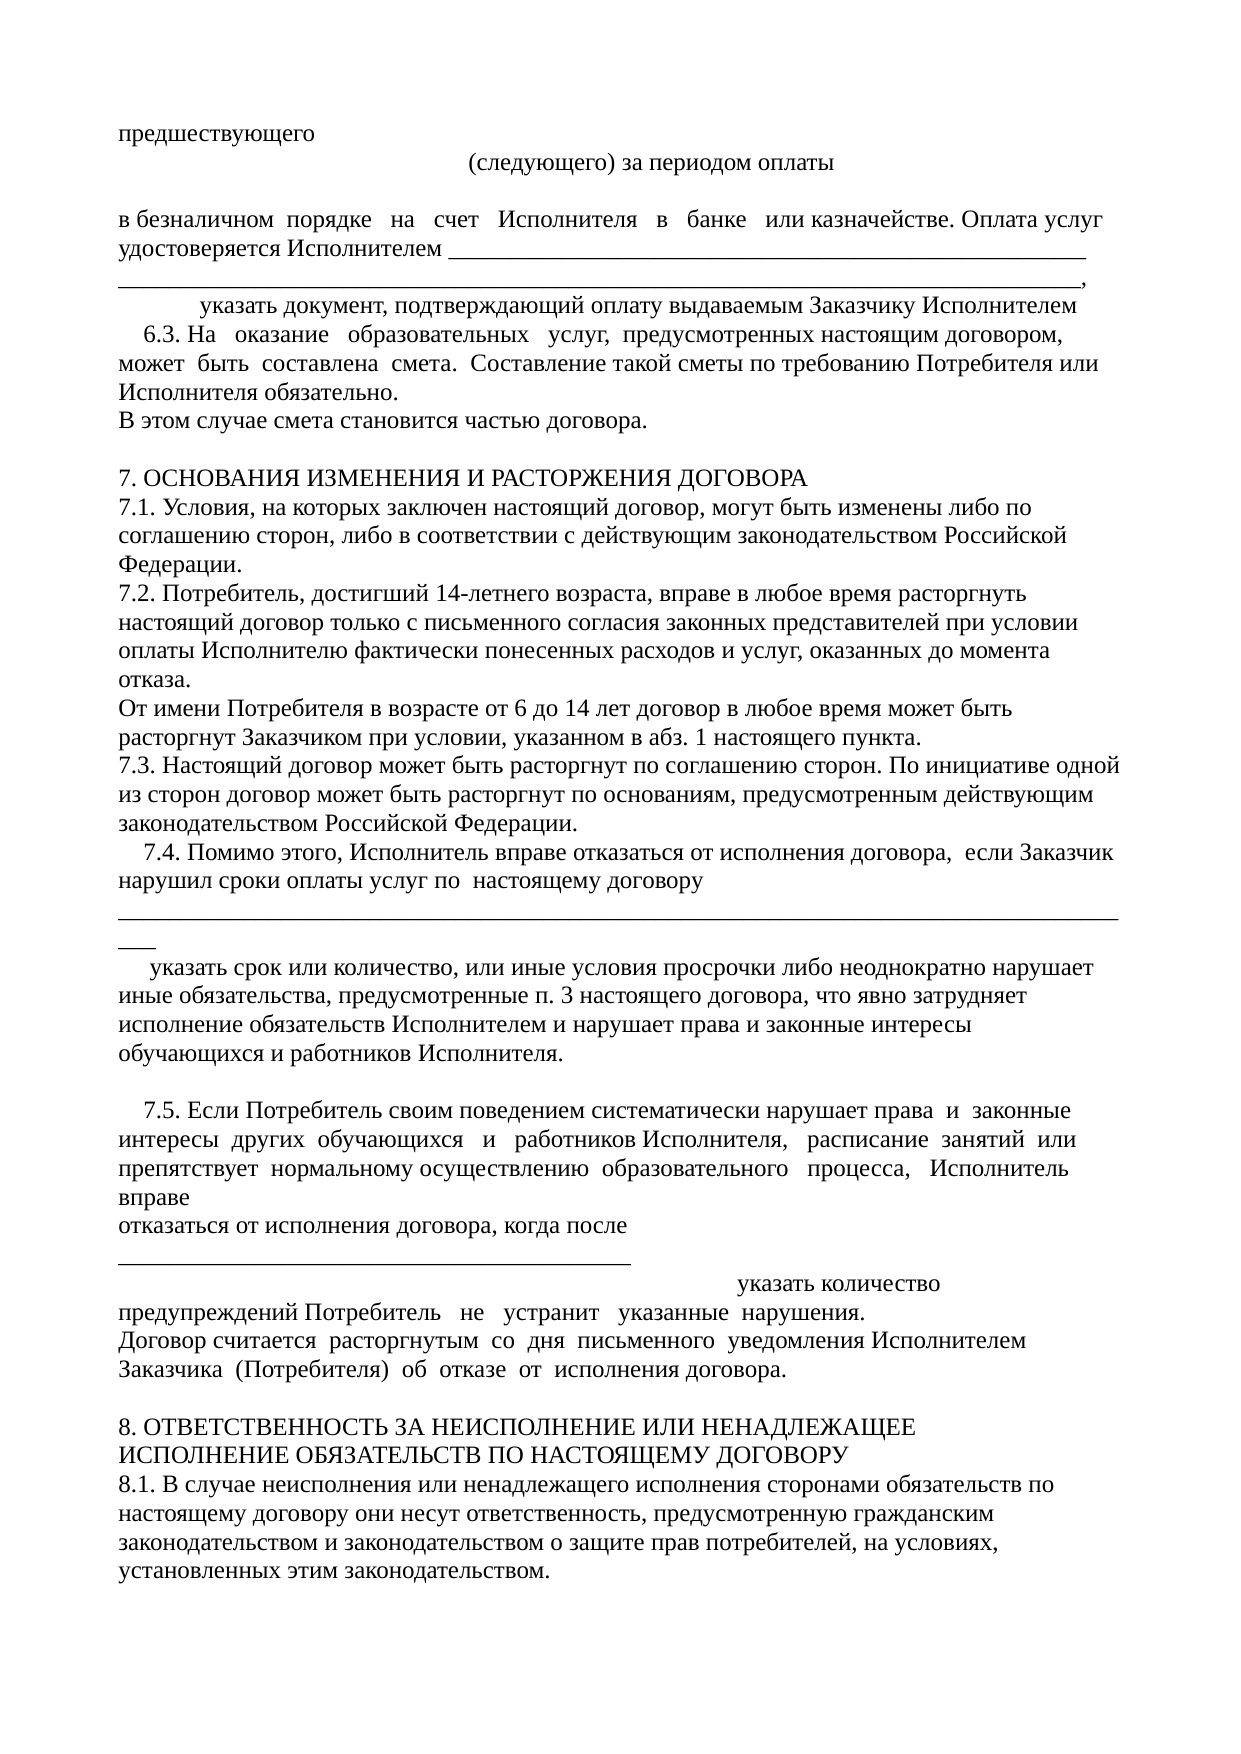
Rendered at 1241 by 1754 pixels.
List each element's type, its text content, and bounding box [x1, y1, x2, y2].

text ___________________________________________________________________________________ [118, 894, 1122, 952]
text От имени Потребителя в возрасте от 6 до 14 лет договор в любое время может быть расторгнут Заказчиком при условии, указанном в абз. 1 настоящего пункта. [118, 693, 1122, 751]
text указать количество [118, 1268, 1122, 1297]
text в безналичном порядке на счет Исполнителя в банке или казначействе. Оплата услуг удостоверяется Исполнителем ___________________________________________________ [118, 204, 1122, 262]
text 7.2. Потребитель, достигший 14-летнего возраста, вправе в любое время расторгнуть настоящий договор только с письменного согласия законных представителей при условии оплаты Исполнителю фактически понесенных расходов и услуг, оказанных до момента отказа. [118, 578, 1122, 693]
text 7.1. Условия, на которых заключен настоящий договор, могут быть изменены либо по соглашению сторон, либо в соответствии с действующим законодательством Российской Федерации. [118, 492, 1122, 578]
text ИСПОЛНЕНИЕ ОБЯЗАТЕЛЬСТВ ПО НАСТОЯЩЕМУ ДОГОВОРУ [118, 1441, 1122, 1469]
text _____________________________________________________________________________, [118, 262, 1122, 291]
text 8. ОТВЕТСТВЕННОСТЬ ЗА НЕИСПОЛНЕНИЕ ИЛИ НЕНАДЛЕЖАЩЕЕ [118, 1412, 1122, 1441]
text 7.4. Помимо этого, Исполнитель вправе отказаться от исполнения договора, если Заказчик нарушил сроки оплаты услуг по настоящему договору [118, 837, 1122, 894]
text 7.5. Если Потребитель своим поведением систематически нарушает права и законные интересы других обучающихся и работников Исполнителя, расписание занятий или препятствует нормальному осуществлению образовательного процесса, Исполнитель вправе [118, 1096, 1122, 1211]
text предупреждений Потребитель не устранит указанные нарушения. [118, 1297, 1122, 1326]
text Договор считается расторгнутым со дня письменного уведомления Исполнителем Заказчика (Потребителя) об отказе от исполнения договора. [118, 1326, 1122, 1383]
text 6.3. На оказание образовательных услуг, предусмотренных настоящим договором, может быть составлена смета. Составление такой сметы по требованию Потребителя или Исполнителя обязательно. [118, 319, 1122, 406]
text 7.3. Настоящий договор может быть расторгнут по соглашению сторон. По инициативе одной из сторон договор может быть расторгнут по основаниям, предусмотренным действующим законодательством Российской Федерации. [118, 751, 1122, 837]
text указать документ, подтверждающий оплату выдаваемым Заказчику Исполнителем [118, 291, 1122, 319]
text отказаться от исполнения договора, когда после _________________________________________ [118, 1211, 1122, 1268]
text 7. ОСНОВАНИЯ ИЗМЕНЕНИЯ И РАСТОРЖЕНИЯ ДОГОВОРА [118, 463, 1122, 492]
text В этом случае смета становится частью договора. [118, 406, 1122, 434]
text предшествующего [118, 118, 1122, 147]
text указать срок или количество, или иные условия просрочки либо неоднократно нарушает иные обязательства, предусмотренные п. 3 настоящего договора, что явно затрудняет исполнение обязательств Исполнителем и нарушает права и законные интересы обучающихся и работников Исполнителя. [118, 952, 1122, 1067]
text 8.1. В случае неисполнения или ненадлежащего исполнения сторонами обязательств по настоящему договору они несут ответственность, предусмотренную гражданским законодательством и законодательством о защите прав потребителей, на условиях, установленных этим законодательством. [118, 1469, 1122, 1584]
text (следующего) за периодом оплаты [118, 147, 1122, 176]
